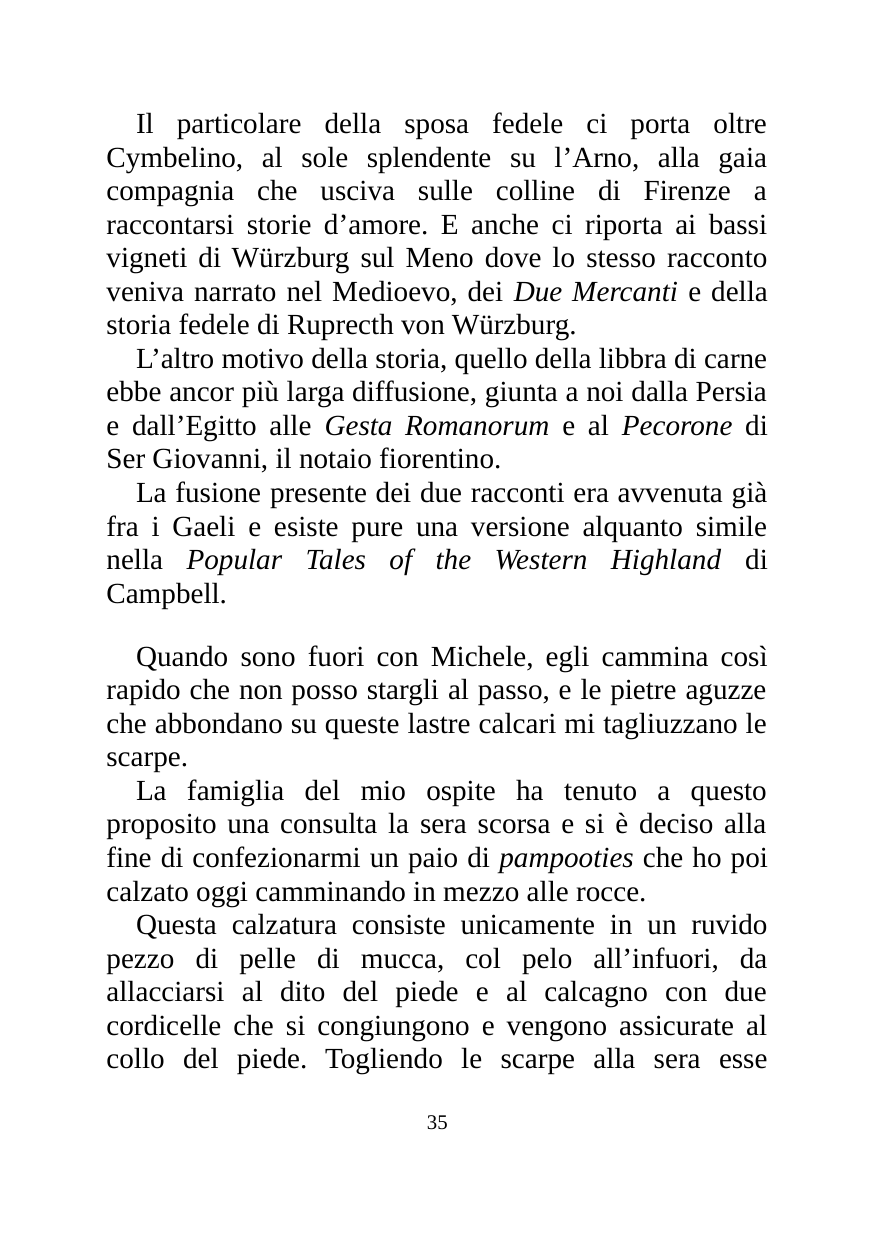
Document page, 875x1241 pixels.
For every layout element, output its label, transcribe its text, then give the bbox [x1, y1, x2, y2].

text L’altro motivo della storia, quello della libbra di carne ebbe ancor più larga diffusione, giunta a noi dalla Persia e dall’Egitto alle Gesta Romanorum e al Pecorone di Ser Giovanni, il notaio fiorentino. [106, 341, 768, 475]
text Quando sono fuori con Michele, egli cammina così rapido che non posso stargli al passo, e le pietre aguzze che abbondano su queste lastre calcari mi tagliuzzano le scarpe. [106, 639, 768, 773]
text La famiglia del mio ospite ha tenuto a questo proposito una consulta la sera scorsa e si è deciso alla fine di confezionarmi un paio di pampooties che ho poi calzato oggi camminando in mezzo alle rocce. [106, 773, 768, 907]
text Questa calzatura consiste unicamente in un ruvido pezzo di pelle di mucca, col pelo all’infuori, da allacciarsi al dito del piede e al calcagno con due cordicelle che si congiungono e vengono assicurate al collo del piede. Togliendo le scarpe alla sera esse [106, 907, 768, 1075]
text Il particolare della sposa fedele ci porta oltre Cymbelino, al sole splendente su l’Arno, alla gaia compagnia che usciva sulle colline di Firenze a raccontarsi storie d’amore. E anche ci riporta ai bassi vigneti di Würzburg sul Meno dove lo stesso racconto veniva narrato nel Medioevo, dei Due Mercanti e della storia fedele di Ruprecth von Würzburg. [106, 106, 768, 341]
text La fusione presente dei due racconti era avvenuta già fra i Gaeli e esiste pure una versione alquanto simile nella Popular Tales of the Western Highland di Campbell. [106, 475, 768, 609]
